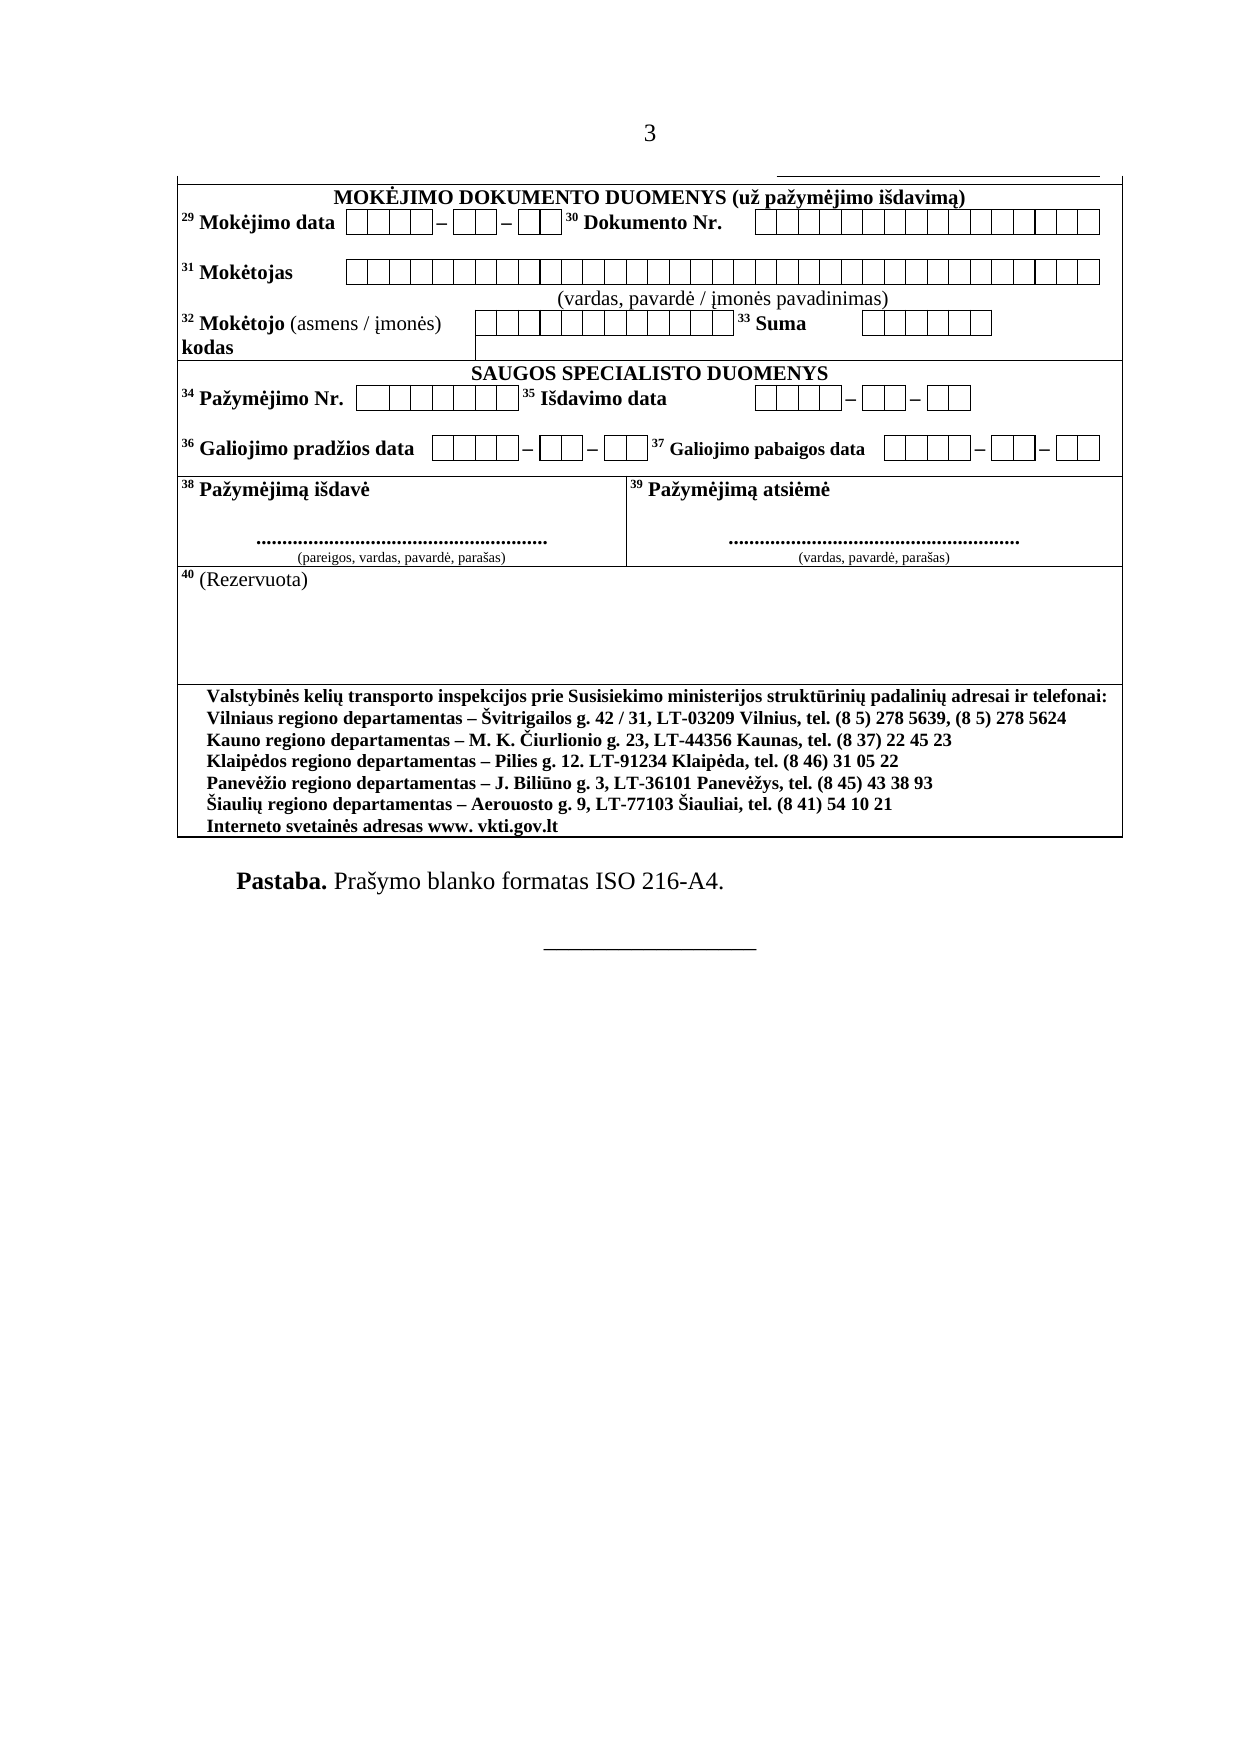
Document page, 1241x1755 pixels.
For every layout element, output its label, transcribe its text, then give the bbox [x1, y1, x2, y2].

table_cell [992, 410, 1013, 435]
table_cell [713, 311, 733, 334]
table_cell [433, 260, 453, 284]
table_cell [368, 260, 389, 284]
table_cell [928, 311, 948, 334]
table_cell [691, 311, 712, 334]
table_cell [541, 260, 561, 284]
table_cell [541, 311, 561, 334]
table_cell [971, 210, 991, 234]
table_cell [669, 176, 691, 184]
table_cell [1056, 410, 1078, 435]
table_cell [798, 411, 820, 435]
table_cell 29 Mokėjimo data [178, 209, 346, 234]
table_cell [906, 311, 927, 334]
table_cell [561, 234, 583, 259]
table_cell [562, 436, 582, 460]
table_cell [357, 411, 389, 435]
table_cell [928, 260, 948, 284]
table_cell [648, 234, 669, 259]
table_cell [734, 176, 755, 184]
table_cell [777, 386, 798, 410]
table_cell [841, 177, 863, 184]
table_cell [432, 234, 454, 259]
table_cell [475, 411, 497, 435]
table_cell [583, 260, 604, 284]
table_cell [518, 460, 540, 476]
table_cell [970, 177, 992, 184]
table_cell [583, 311, 604, 334]
table_cell [347, 260, 367, 284]
table_cell 31 Mokėtojas [178, 259, 346, 284]
table_cell [798, 460, 820, 476]
table_cell – [433, 209, 453, 234]
table_cell [927, 336, 949, 360]
table_cell [476, 260, 496, 284]
table_cell [799, 210, 819, 234]
table_cell [475, 461, 497, 476]
table_cell [497, 176, 518, 184]
table_cell [691, 234, 712, 259]
table_cell [777, 411, 798, 435]
table_cell – [842, 385, 862, 410]
table_cell [756, 210, 776, 234]
table_cell [519, 210, 539, 234]
table_cell [1078, 177, 1099, 184]
table_cell [863, 411, 884, 435]
table_cell [540, 176, 561, 184]
table_cell – [583, 435, 604, 460]
table_cell [432, 461, 454, 476]
table_cell [691, 176, 712, 184]
table_cell [927, 411, 949, 435]
text Pastaba. Prašymo blanko formatas ISO 216-A4. [177, 866, 1122, 895]
table_cell [518, 336, 540, 360]
table_cell [777, 210, 798, 234]
table_cell [605, 461, 626, 476]
table_cell [906, 235, 927, 259]
table_cell [863, 386, 884, 410]
table_cell [1078, 461, 1099, 476]
table_cell [755, 460, 777, 476]
table_cell [884, 411, 906, 435]
table_cell [475, 176, 497, 184]
table_cell [1100, 335, 1122, 360]
table_cell [476, 386, 496, 410]
table_cell [648, 336, 669, 360]
table_cell [970, 235, 992, 259]
table_cell [841, 410, 863, 435]
table_cell [992, 177, 1013, 184]
table_cell – [971, 435, 991, 460]
table_cell [433, 436, 453, 460]
table_cell [605, 260, 626, 284]
table_cell [454, 411, 475, 435]
table_cell [777, 335, 798, 360]
table_cell [411, 411, 432, 435]
table_cell 30 Dokumento Nr. [562, 209, 755, 234]
table_cell [1035, 335, 1056, 360]
table_cell [1078, 310, 1099, 334]
table_cell [1013, 410, 1035, 435]
table_cell [540, 336, 561, 360]
text _________________ [177, 924, 1122, 952]
table_cell [884, 235, 906, 259]
table_cell [1100, 176, 1122, 184]
table_cell [346, 235, 368, 259]
table_cell [454, 436, 475, 460]
table_cell [583, 336, 604, 360]
table_cell [820, 411, 841, 435]
table_cell [906, 260, 927, 284]
table_cell 39 Pažymėjimą atsiėmė ........................................................ (vardas, pavardė, parašas) [627, 477, 1122, 566]
table_cell [820, 177, 841, 184]
table_cell [756, 386, 776, 410]
table_cell [433, 386, 453, 410]
table_cell [1078, 260, 1099, 284]
table_cell – [906, 385, 927, 410]
table_cell [454, 386, 475, 410]
table_cell [605, 336, 626, 360]
table_cell [1100, 460, 1122, 476]
table_cell [1035, 385, 1056, 410]
table_cell [712, 336, 733, 360]
table_cell [949, 210, 970, 234]
table_cell [755, 176, 777, 184]
table_cell [906, 336, 927, 360]
table_cell [863, 177, 884, 184]
table_cell [1100, 209, 1122, 234]
table_cell [626, 410, 647, 435]
table_cell [1056, 177, 1078, 184]
table_cell 33 Suma [734, 310, 862, 334]
table_cell 40 (Rezervuota) [178, 567, 1122, 684]
table_cell [476, 210, 496, 234]
table_cell [497, 260, 518, 284]
table_cell [357, 176, 389, 184]
table_cell [927, 177, 949, 184]
table_cell MOKĖJIMO DOKUMENTO DUOMENYS (už pažymėjimo išdavimą) [178, 185, 1122, 209]
table_cell [798, 177, 820, 184]
table_cell [1036, 210, 1056, 234]
table_cell [626, 176, 647, 184]
table_cell [841, 235, 863, 259]
table_cell [820, 386, 841, 410]
table_cell [454, 176, 475, 184]
table_cell [1056, 461, 1078, 476]
table_cell [357, 460, 389, 476]
table_cell [970, 410, 992, 435]
table_cell [669, 336, 691, 360]
table_cell [497, 411, 518, 435]
table_cell [669, 460, 691, 476]
table_cell [497, 234, 518, 259]
table_cell [454, 235, 475, 259]
table_cell [1100, 410, 1122, 435]
table_cell [1013, 177, 1035, 184]
table_cell [475, 235, 497, 259]
table_cell [648, 460, 669, 476]
table_cell [992, 210, 1013, 234]
table_cell 32 Mokėtojo (asmens / įmonės) kodas [178, 310, 475, 360]
table_cell [949, 411, 970, 435]
table_cell [1078, 210, 1099, 234]
table_cell [820, 335, 841, 360]
table_cell [1035, 410, 1056, 435]
table_cell [432, 176, 454, 184]
table_cell [368, 210, 389, 234]
table_cell [178, 460, 346, 476]
table_cell [1057, 436, 1077, 460]
table_cell [884, 461, 906, 476]
table_cell [906, 210, 927, 234]
table_cell [906, 461, 927, 476]
table_cell [734, 335, 755, 360]
table_cell [518, 235, 540, 259]
table_cell [178, 176, 346, 184]
table_cell [841, 335, 863, 360]
table_cell [734, 460, 755, 476]
table_cell 34 Pažymėjimo Nr. [178, 385, 356, 410]
table_cell [518, 176, 540, 184]
table_cell [1100, 385, 1122, 410]
table_cell [540, 461, 561, 476]
table_cell [411, 460, 432, 476]
table_cell [842, 260, 862, 284]
table_cell [863, 460, 884, 476]
table_cell [561, 410, 583, 435]
table_cell [411, 210, 432, 234]
table_cell [605, 436, 626, 460]
table_cell 37 Galiojimo pabaigos data [648, 435, 884, 460]
table_cell [178, 410, 346, 435]
table_cell [842, 210, 862, 234]
table_cell [390, 260, 410, 284]
table_cell [949, 436, 970, 460]
table_cell [411, 386, 432, 410]
table_cell [1056, 385, 1078, 410]
table_cell [884, 336, 906, 360]
table_cell [971, 385, 992, 410]
table_cell [992, 235, 1013, 259]
table_cell [561, 461, 583, 476]
table_cell [178, 234, 346, 259]
table_cell [691, 336, 712, 360]
table_cell [841, 460, 863, 476]
table_cell [1100, 435, 1122, 460]
table_cell [863, 311, 884, 334]
table_cell [885, 436, 905, 460]
table_cell [497, 461, 518, 476]
table_cell [970, 460, 992, 476]
table_cell [949, 386, 970, 410]
table_cell [734, 410, 755, 435]
table_cell 35 Išdavimo data [519, 385, 755, 410]
table_cell [583, 234, 604, 259]
table_cell [863, 336, 884, 360]
table_cell [712, 460, 733, 476]
table_cell [777, 260, 798, 284]
table_cell [605, 311, 626, 334]
table_cell [626, 336, 647, 360]
table_cell [885, 260, 905, 284]
table_cell [777, 177, 798, 184]
table_cell [820, 260, 841, 284]
table_cell [627, 311, 647, 334]
table_cell [798, 335, 820, 360]
table_cell [949, 336, 970, 360]
table_cell [949, 260, 970, 284]
table_cell [971, 260, 991, 284]
table_cell [1100, 284, 1122, 309]
table_cell [1013, 310, 1035, 334]
table_cell [541, 436, 561, 460]
table_cell [476, 311, 496, 334]
table_cell [605, 410, 626, 435]
table_cell [1057, 260, 1077, 284]
table_cell [390, 210, 410, 234]
table_cell [1056, 335, 1078, 360]
table_cell 38 Pažymėjimą išdavė ........................................................ (pareigos, vardas, pavardė, parašas) [178, 477, 626, 566]
table_cell [927, 461, 949, 476]
table_cell [992, 260, 1013, 284]
table_cell [518, 410, 540, 435]
table_cell [1013, 385, 1035, 410]
table_cell [992, 436, 1013, 460]
table_cell [389, 460, 411, 476]
table_cell [1100, 259, 1122, 284]
table_cell [1078, 335, 1099, 360]
table_cell [583, 176, 604, 184]
table_cell [1014, 436, 1034, 460]
table_cell [670, 311, 690, 334]
table_cell [541, 210, 561, 234]
table_cell [949, 461, 970, 476]
table_cell 36 Galiojimo pradžios data [178, 435, 432, 460]
table_cell [605, 176, 626, 184]
table_cell [583, 410, 604, 435]
table_cell [755, 411, 777, 435]
table_cell [497, 311, 518, 334]
table_cell [820, 235, 841, 259]
table_cell [691, 260, 712, 284]
table_cell [411, 176, 432, 184]
table_cell [497, 336, 518, 360]
table_cell [798, 235, 820, 259]
table_cell – [497, 209, 518, 234]
table_cell [411, 235, 432, 259]
table_cell [927, 235, 949, 259]
table_cell [1056, 310, 1078, 334]
table_cell [476, 336, 497, 360]
table_cell [540, 235, 561, 259]
table_cell [411, 260, 432, 284]
table_cell [971, 311, 991, 334]
table_cell [691, 460, 712, 476]
table_cell [497, 436, 518, 460]
table_cell [756, 260, 776, 284]
table_cell [497, 386, 518, 410]
table_cell [540, 410, 561, 435]
table_cell [820, 460, 841, 476]
table_cell [583, 460, 604, 476]
table_cell [648, 260, 669, 284]
table_cell [885, 311, 905, 334]
table_cell [949, 235, 970, 259]
table_cell [669, 410, 691, 435]
table_cell [605, 234, 626, 259]
table_cell [928, 436, 948, 460]
table_cell [992, 335, 1013, 360]
table_cell [627, 436, 647, 460]
table_cell [669, 234, 691, 259]
table_cell [1078, 436, 1099, 460]
table_cell [368, 235, 389, 259]
table_cell [734, 260, 755, 284]
table_cell [1100, 234, 1122, 259]
table_cell [519, 260, 539, 284]
table_cell [1035, 177, 1056, 184]
table_cell [1078, 410, 1099, 435]
table_cell [648, 410, 669, 435]
table_cell [970, 336, 992, 360]
table_cell [357, 386, 389, 410]
table_cell [755, 335, 777, 360]
table_cell [777, 460, 798, 476]
table_cell [346, 460, 357, 476]
table_cell [691, 410, 712, 435]
table_cell [627, 260, 647, 284]
table_cell [1057, 210, 1077, 234]
table_cell [992, 461, 1013, 476]
table_cell [992, 385, 1013, 410]
table_cell [432, 411, 454, 435]
table_cell [712, 410, 733, 435]
table_cell Valstybinės kelių transporto inspekcijos prie Susisiekimo ministerijos struktūrinių padalinių adresai ir telefonai: Vilniaus regiono departamentas – Švitrigailos g. 42 / 31, LT-03209 Vilnius, tel. (8 5) 278 5639, (8 5) 278 5624 Kauno regiono departamentas – M. K. Čiurlionio g. 23, LT-44356 Kaunas, tel. (8 37) 22 45 23 Klaipėdos regiono departamentas – Pilies g. 12. LT-91234 Klaipėda, tel. (8 46) 31 05 22 Panevėžio regiono departamentas – J. Biliūno g. 3, LT-36101 Panevėžys, tel. (8 45) 43 38 93 Šiaulių regiono departamentas – Aerouosto g. 9, LT-77103 Šiauliai, tel. (8 41) 54 10 21 Interneto svetainės adresas www. vkti.gov.lt [178, 685, 1122, 836]
table_cell [476, 436, 496, 460]
table_cell [1056, 235, 1078, 259]
table_cell [626, 234, 647, 259]
table_cell [712, 234, 733, 259]
table_cell [949, 311, 970, 334]
table_cell [1078, 235, 1099, 259]
table_cell [928, 210, 948, 234]
table_cell [820, 210, 841, 234]
table_cell [713, 260, 733, 284]
table_cell [454, 461, 475, 476]
table_cell [562, 260, 582, 284]
table_cell [777, 235, 798, 259]
table_cell [906, 436, 927, 460]
table_cell [755, 235, 777, 259]
table_cell [454, 260, 475, 284]
table_cell [1078, 385, 1099, 410]
table_cell [906, 410, 927, 435]
table_cell [1036, 260, 1056, 284]
table_cell [863, 235, 884, 259]
table_cell [389, 176, 411, 184]
table_cell [799, 260, 819, 284]
table_cell [346, 410, 357, 435]
table_cell [863, 210, 884, 234]
table_cell [1035, 310, 1056, 334]
table_cell [390, 386, 410, 410]
table_cell [928, 386, 948, 410]
table_cell [519, 311, 539, 334]
table_cell [1014, 260, 1034, 284]
table_cell [949, 177, 970, 184]
table_cell [454, 210, 475, 234]
table_cell [734, 234, 755, 259]
table_cell [992, 310, 1013, 334]
table_cell [1014, 210, 1034, 234]
table_cell (vardas, pavardė / įmonės pavadinimas) [346, 285, 1099, 309]
table_cell [799, 386, 819, 410]
table_cell [1100, 310, 1122, 334]
table_cell [1013, 461, 1035, 476]
table_cell [1013, 235, 1035, 259]
table_cell – [519, 435, 539, 460]
table_cell [347, 210, 367, 234]
table_cell [389, 411, 411, 435]
table_cell [648, 311, 669, 334]
table_cell SAUGOS SPECIALISTO DUOMENYS [178, 361, 1122, 385]
table_cell [863, 260, 884, 284]
table_cell [670, 260, 690, 284]
table_cell [1013, 335, 1035, 360]
table_cell [712, 176, 733, 184]
table_cell [626, 461, 647, 476]
table_cell [884, 177, 906, 184]
table_cell [906, 177, 927, 184]
table_cell [1035, 460, 1056, 476]
table_cell [885, 210, 905, 234]
table_cell [561, 336, 583, 360]
table_cell [389, 235, 411, 259]
table_cell – [1036, 435, 1056, 460]
table_cell [1035, 235, 1056, 259]
table_cell [648, 176, 669, 184]
table_cell [561, 176, 583, 184]
table_cell [562, 311, 582, 334]
table_cell [885, 386, 905, 410]
table_cell [178, 284, 346, 309]
table_cell [346, 176, 357, 184]
